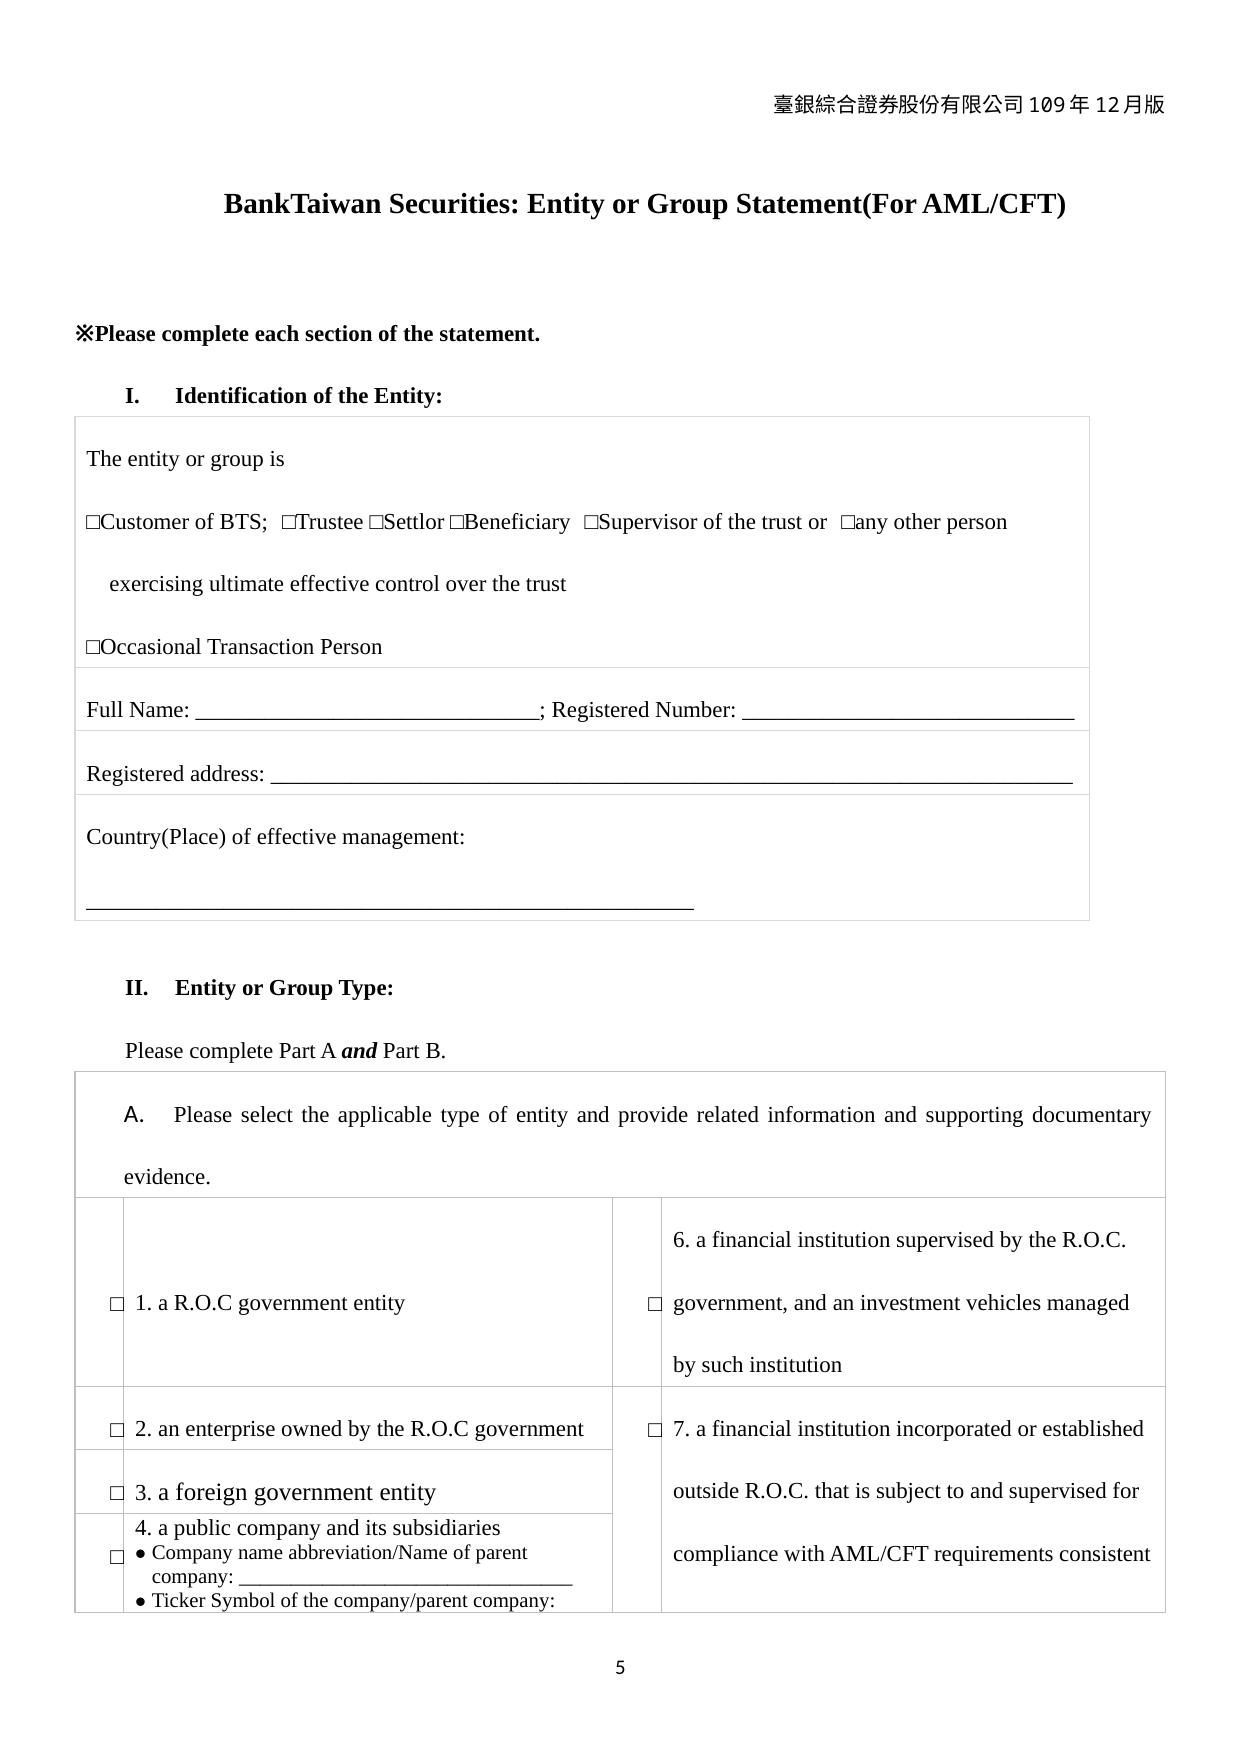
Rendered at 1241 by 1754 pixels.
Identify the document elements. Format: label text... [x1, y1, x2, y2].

table_cell [111, 1298, 123, 1310]
table_cell Country(Place) of effective management: _____________________________________________________ [76, 795, 1089, 920]
table_cell 7. a financial institution incorporated or established outside R.O.C. that is subject to and supervised for compliance with AML/CFT requirements consistent with standards set by the Financial Action Task Force on Money Laundering (FATF), and an investment vehicle managed by such institution [662, 1387, 1165, 1612]
table_cell Registered address: ______________________________________________________________________ [76, 731, 1089, 794]
table_cell 1. a R.O.C government entity [124, 1198, 612, 1386]
list Identification of the Entity: [125, 353, 1165, 416]
table_header The entity or group is □Customer of BTS; □Trustee □Settlor □Beneficiary □Supervisor of the trust or □any other person exercising ultimate effective control over the trust □Occasional Transaction Person [76, 417, 1089, 667]
table_cell [111, 1551, 123, 1563]
table_cell 6. a financial institution supervised by the R.O.C. government, and an investment vehicles managed by such institution [662, 1198, 1165, 1386]
table_cell [76, 1198, 123, 1386]
table_cell [649, 1298, 661, 1310]
table_header Please select the applicable type of entity and provide related information and supporting documentary evidence. [76, 1072, 1165, 1197]
text BankTaiwan Securities: Entity or Group Statement(For AML/CFT) [125, 161, 1165, 224]
table_cell [649, 1424, 661, 1436]
list Entity or Group Type: [125, 946, 1165, 1008]
text ※Please complete each section of the statement. [75, 291, 1165, 353]
table_cell [613, 1387, 661, 1612]
table_cell [76, 1450, 123, 1513]
table_cell [76, 1514, 123, 1612]
table_cell 2. an enterprise owned by the R.O.C government [124, 1387, 612, 1449]
table_cell 3. a foreign government entity [124, 1450, 612, 1513]
table_cell 4. a public company and its subsidiaries Company name abbreviation/Name of parent company: ________________________________ Ticker Symbol of the company/parent company: [124, 1514, 612, 1612]
text Please complete Part A and Part B. [125, 1008, 1165, 1071]
table_cell [111, 1424, 123, 1436]
table_cell [613, 1198, 661, 1386]
table_cell [76, 1387, 123, 1449]
table_cell Full Name: ______________________________; Registered Number: _____________________________ [76, 668, 1089, 730]
table_cell [111, 1487, 123, 1499]
